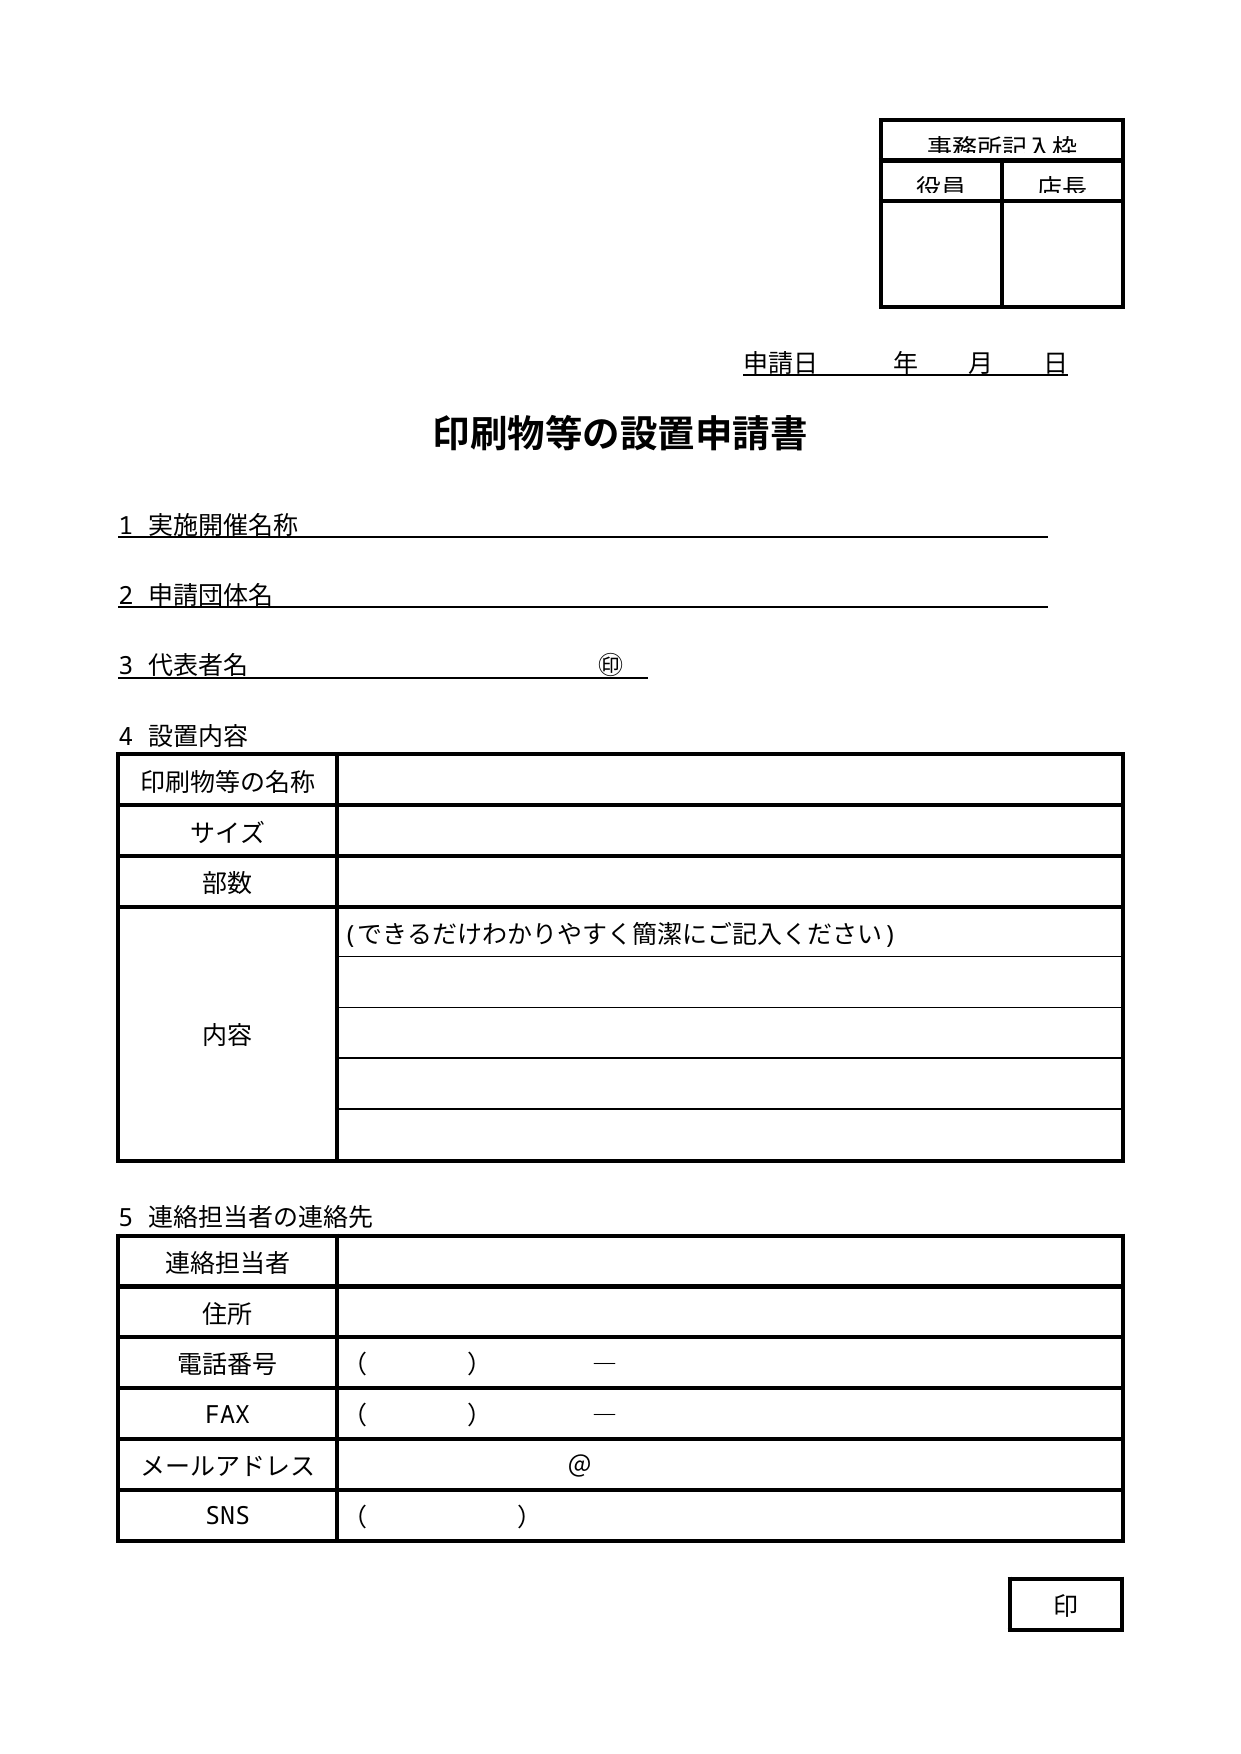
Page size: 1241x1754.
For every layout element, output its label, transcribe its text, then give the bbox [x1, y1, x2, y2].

table_cell [339, 858, 1121, 905]
table_cell FAX [120, 1390, 335, 1437]
text 申請日 年 月 日 [118, 343, 1122, 379]
text 4 設置内容 [118, 716, 1122, 752]
table_cell [883, 203, 1000, 305]
table_header [118, 118, 879, 305]
text 3 代表者名 ㊞ [118, 646, 1122, 682]
table_cell （ ） ― [339, 1390, 1121, 1437]
table_cell [339, 1059, 1121, 1108]
table_cell 電話番号 [120, 1339, 335, 1386]
table_header 印刷物等の名称 [120, 756, 335, 803]
table_cell 部数 [120, 858, 335, 905]
table_cell 住所 [120, 1289, 335, 1335]
table_cell (できるだけわかりやすく簡潔にご記入ください) [339, 909, 1121, 956]
table_cell [339, 1289, 1121, 1335]
table_cell （ ） ― [339, 1339, 1121, 1386]
table_cell （ ） [339, 1492, 1121, 1538]
table_header [118, 1577, 1008, 1627]
table_cell [339, 1008, 1121, 1057]
table_cell 役員 [883, 163, 1000, 198]
table_cell サイズ [120, 807, 335, 854]
table_cell 内容 [120, 909, 335, 1159]
table_cell [339, 957, 1121, 1006]
table_header 印 [1012, 1581, 1120, 1627]
text 1 実施開催名称 [118, 505, 1122, 541]
table_cell 店長 [1004, 163, 1121, 198]
table_cell SNS [120, 1492, 335, 1538]
table_cell [339, 807, 1121, 854]
table_cell [1004, 203, 1121, 305]
table_header [339, 756, 1121, 803]
table_cell メールアドレス [120, 1441, 335, 1488]
table_header 連絡担当者 [120, 1238, 335, 1284]
text 5 連絡担当者の連絡先 [118, 1197, 1122, 1233]
table_header 事務所記入枠 [883, 122, 1121, 158]
table_cell ＠ [339, 1441, 1121, 1488]
text 2 申請団体名 [118, 575, 1122, 612]
table_header [339, 1238, 1121, 1284]
title 印刷物等の設置申請書 [118, 404, 1122, 458]
table_cell [339, 1110, 1121, 1159]
